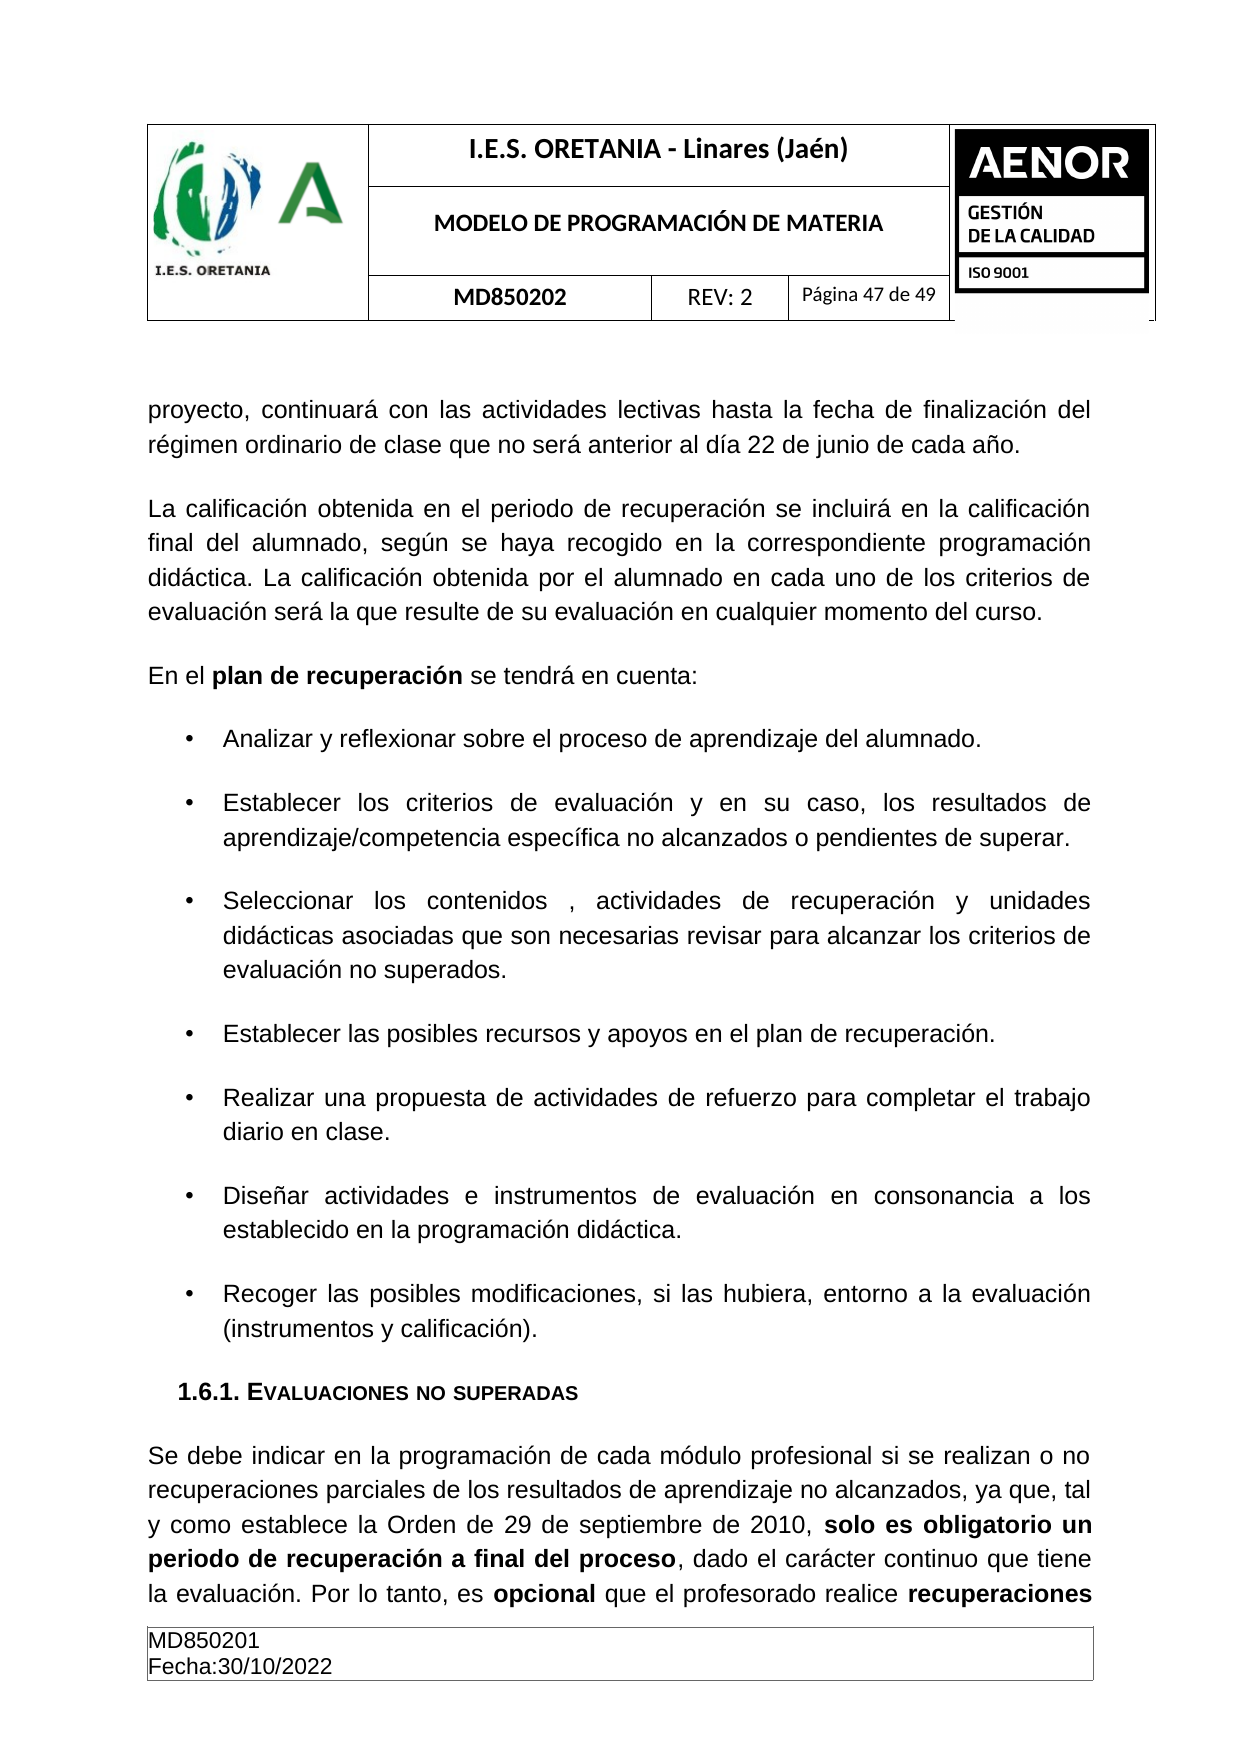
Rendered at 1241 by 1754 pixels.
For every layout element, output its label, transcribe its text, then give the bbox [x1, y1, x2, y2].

list Establecer los criterios de evaluación y en su caso, los resultados de aprendizaje/competencia específica no alcanzados o pendientes de superar. [185, 788, 1092, 851]
text 1.6.1. Evaluaciones no superadas [148, 1377, 1092, 1406]
list Realizar una propuesta de actividades de refuerzo para completar el trabajo diario en clase. [185, 1083, 1092, 1146]
text En el plan de recuperación se tendrá en cuenta: [148, 661, 1092, 689]
list Analizar y reflexionar sobre el proceso de aprendizaje del alumnado. [185, 724, 1092, 753]
picture [954, 129, 1149, 334]
list Diseñar actividades e instrumentos de evaluación en consonancia a los establecido en la programación didáctica. [185, 1181, 1092, 1244]
text Se debe indicar en la programación de cada módulo profesional si se realizan o no recuperaciones parciales de los resultados de aprendizaje no alcanzados, ya que, tal y como establece la Orden de 29 de septiembre de 2010, solo es obligatorio un periodo de recuperación a final del proceso, dado el carácter continuo que tiene la evaluación. Por lo tanto, es opcional que el profesorado realice recuperaciones [148, 1441, 1092, 1608]
list Recoger las posibles modificaciones, si las hubiera, entorno a la evaluación (instrumentos y calificación). [185, 1279, 1092, 1342]
list Seleccionar los contenidos , actividades de recuperación y unidades didácticas asociadas que son necesarias revisar para alcanzar los criterios de evaluación no superados. [185, 886, 1092, 984]
text proyecto, continuará con las actividades lectivas hasta la fecha de finalización del régimen ordinario de clase que no será anterior al día 22 de junio de cada año. [148, 395, 1092, 459]
list Establecer las posibles recursos y apoyos en el plan de recuperación. [185, 1019, 1092, 1048]
picture [153, 129, 363, 283]
text La calificación obtenida en el periodo de recuperación se incluirá en la calificación final del alumnado, según se haya recogido en la correspondiente programación didáctica. La calificación obtenida por el alumnado en cada uno de los criterios de evaluación será la que resulte de su evaluación en cualquier momento del curso. [148, 493, 1092, 626]
